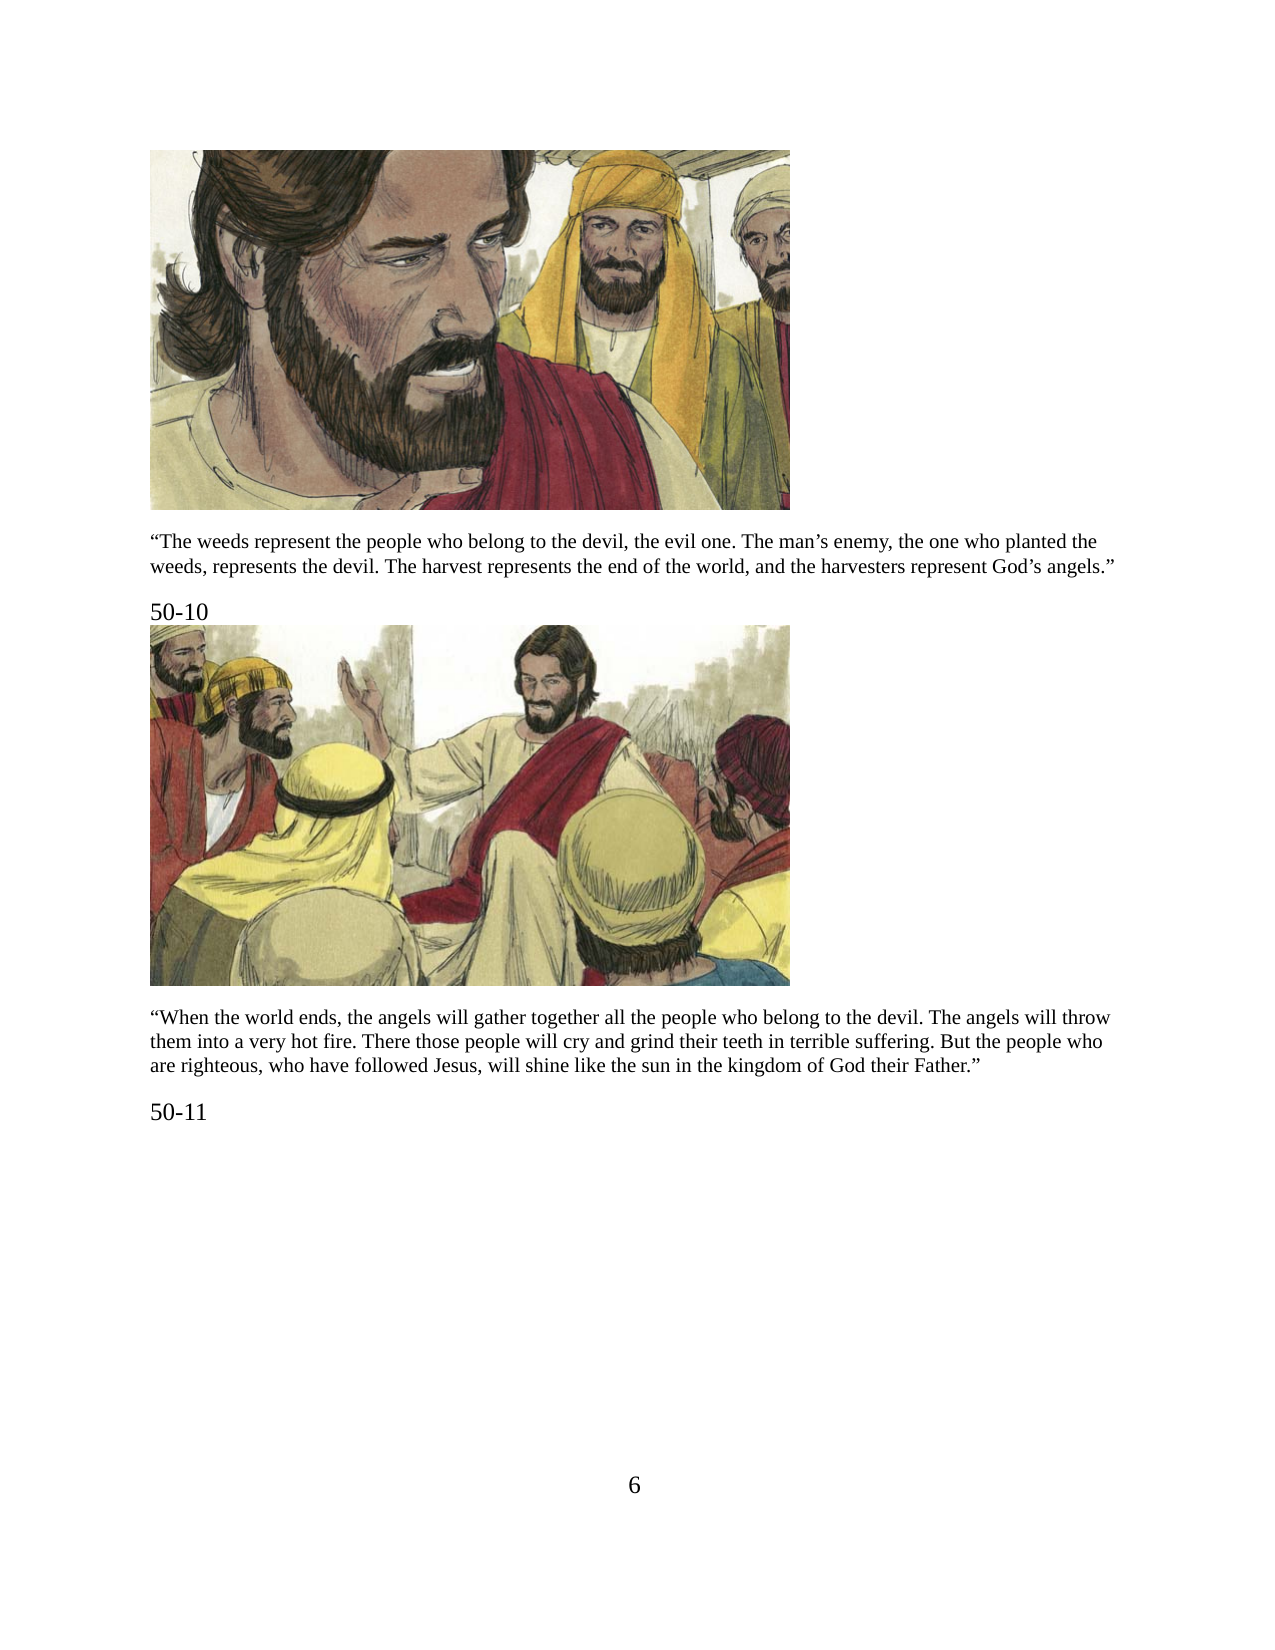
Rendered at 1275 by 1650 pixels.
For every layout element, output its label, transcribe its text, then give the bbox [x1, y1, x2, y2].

subtitle 50-10 [150, 597, 1125, 626]
subtitle 50-11 [150, 1097, 1125, 1126]
text “The weeds represent the people who belong to the devil, the evil one. The man’s enemy, the one who planted the weeds, represents the devil. The harvest represents the end of the world, and the harvesters represent God’s angels.” [150, 529, 1125, 578]
picture [150, 150, 790, 510]
picture [150, 625, 790, 986]
text “When the world ends, the angels will gather together all the people who belong to the devil. The angels will throw them into a very hot fire. There those people will cry and grind their teeth in terrible suffering. But the people who are righteous, who have followed Jesus, will shine like the sun in the kingdom of God their Father.” [150, 1005, 1125, 1077]
